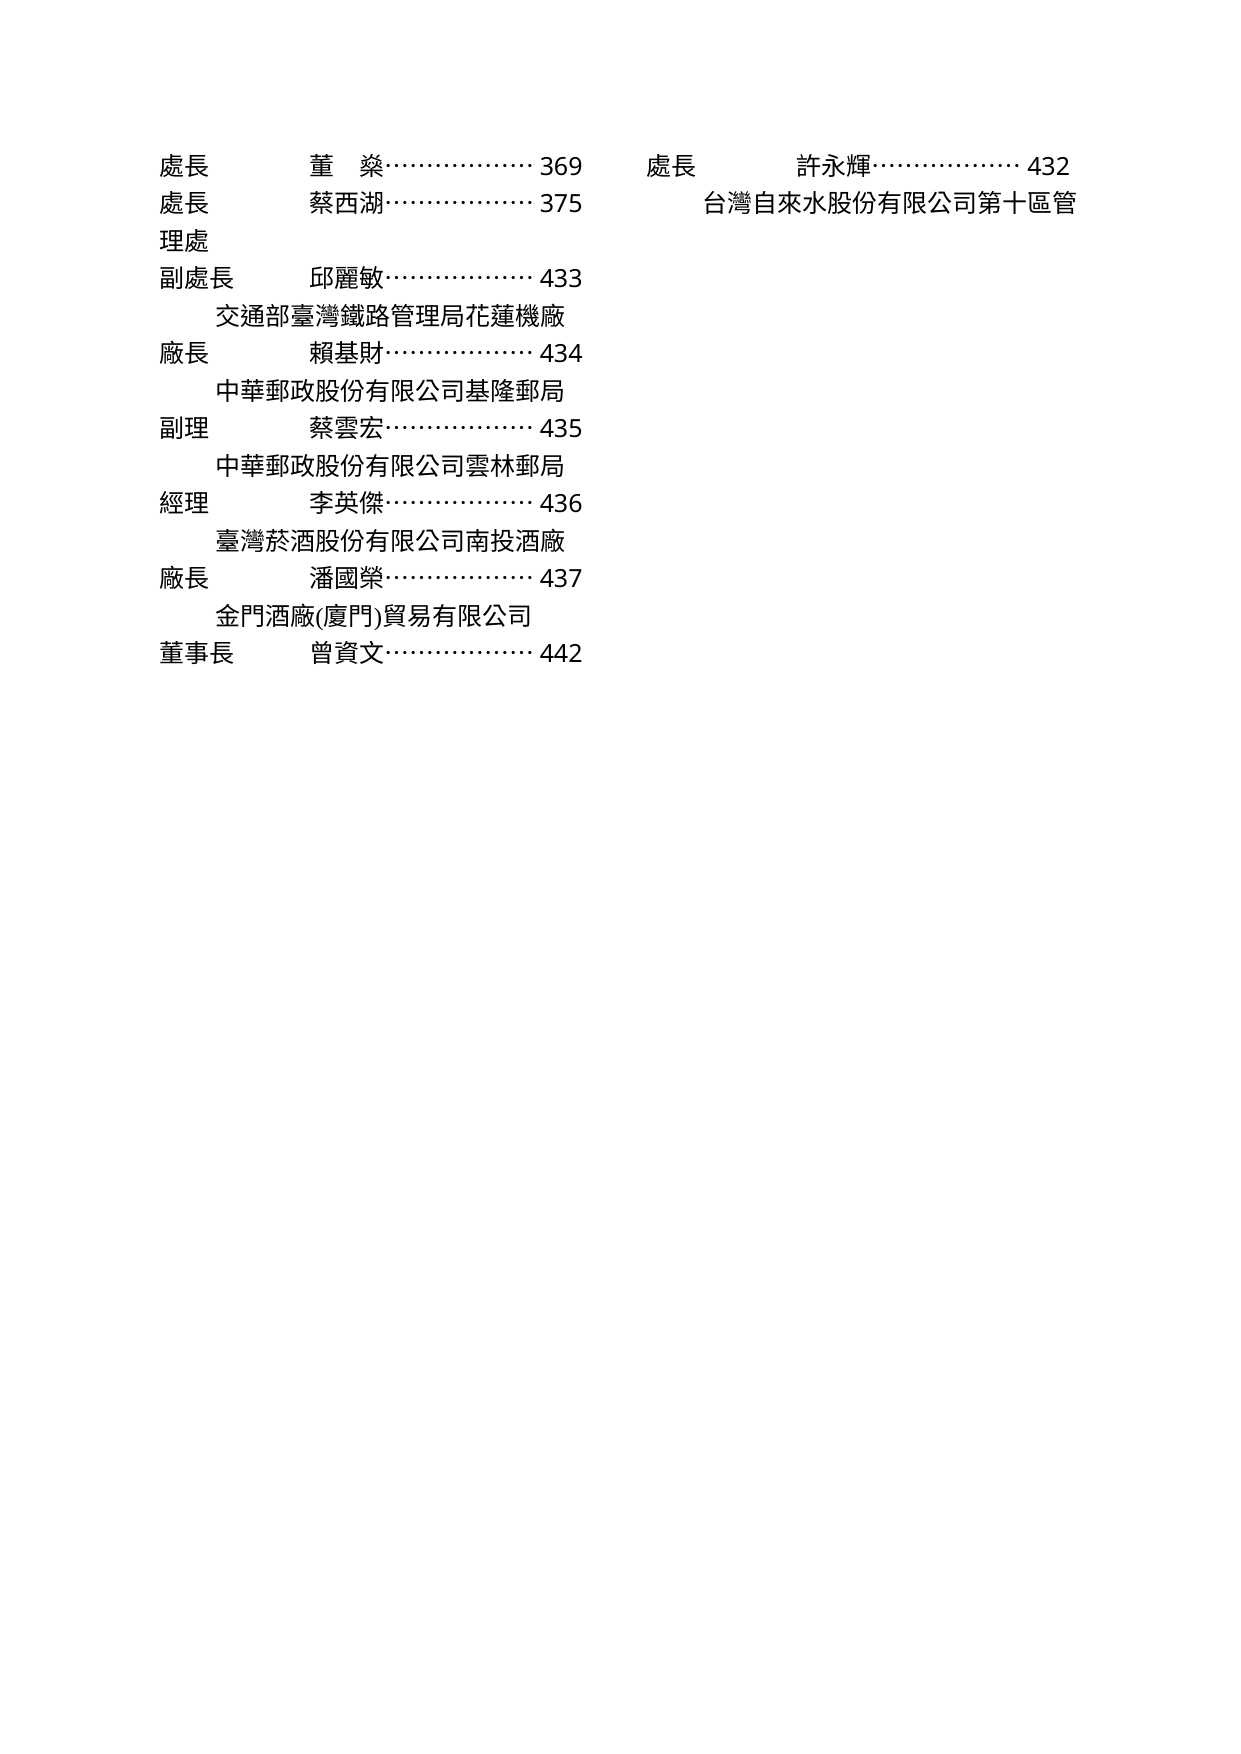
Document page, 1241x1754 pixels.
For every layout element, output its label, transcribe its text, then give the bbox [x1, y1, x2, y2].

table_cell [148, 1250, 635, 1284]
table_cell 理處 [148, 221, 635, 258]
table_cell [148, 1045, 635, 1079]
table_cell [635, 558, 1123, 596]
table_cell [148, 1550, 635, 1578]
table_cell [635, 1182, 1123, 1216]
table_cell [635, 909, 1123, 943]
table_cell [635, 977, 1123, 1011]
table_cell [635, 1216, 1123, 1250]
table_cell 中華郵政股份有限公司雲林郵局 [148, 446, 635, 483]
table_cell 處長 許永輝……………… 432 [635, 146, 1123, 183]
table_cell [635, 1284, 1123, 1318]
table_cell [635, 1318, 1123, 1352]
table_cell [635, 1114, 1123, 1148]
table_cell [635, 408, 1123, 446]
table_cell [148, 1488, 635, 1522]
table_cell [148, 977, 635, 1011]
table_cell [148, 1420, 635, 1454]
table_cell 副理 蔡雲宏……………… 435 [148, 408, 635, 446]
table_cell [148, 1011, 635, 1045]
table_cell [635, 671, 1123, 705]
table_cell [635, 333, 1123, 371]
table_cell [635, 296, 1123, 333]
table_cell [635, 1386, 1123, 1420]
table_cell [635, 1522, 1123, 1550]
table_cell [635, 1045, 1123, 1079]
table_cell [635, 1148, 1123, 1182]
table_cell 台灣自來水股份有限公司第十區管 [635, 183, 1123, 221]
table_cell [148, 1454, 635, 1488]
table_cell [635, 1080, 1123, 1113]
table_cell [635, 521, 1123, 558]
table_cell [635, 1250, 1123, 1284]
table_cell 副處長 邱麗敏……………… 433 [148, 258, 635, 296]
table_cell 廠長 賴基財……………… 434 [148, 333, 635, 371]
table_cell [148, 1318, 635, 1352]
table_cell [635, 943, 1123, 977]
table_cell 金門酒廠(廈門)貿易有限公司 [148, 596, 635, 633]
table_cell [148, 739, 635, 773]
table_cell [148, 1148, 635, 1182]
table_cell [635, 773, 1123, 807]
table_cell [635, 1011, 1123, 1045]
table_cell [635, 1578, 1123, 1601]
table_cell [148, 875, 635, 909]
table_cell [148, 1216, 635, 1250]
table_cell [635, 1550, 1123, 1578]
table_cell [148, 1114, 635, 1148]
table_cell [148, 943, 635, 977]
table_cell [635, 483, 1123, 521]
table_cell [635, 739, 1123, 773]
table_cell [635, 633, 1123, 671]
table_cell [148, 1284, 635, 1318]
table_cell [635, 1454, 1123, 1488]
table_cell [635, 596, 1123, 633]
table_cell [148, 1578, 635, 1601]
table_cell 臺灣菸酒股份有限公司南投酒廠 [148, 521, 635, 558]
table_cell 中華郵政股份有限公司基隆郵局 [148, 371, 635, 408]
table_cell 處長 董 燊……………… 369 [148, 146, 635, 183]
table_cell [148, 807, 635, 841]
table_cell [148, 671, 635, 705]
table_cell 交通部臺灣鐵路管理局花蓮機廠 [148, 296, 635, 333]
table_cell [635, 1488, 1123, 1522]
table_cell [635, 1352, 1123, 1386]
table_cell [148, 773, 635, 807]
table_cell [635, 1420, 1123, 1454]
table_cell [635, 875, 1123, 909]
table_cell [635, 371, 1123, 408]
table_cell [148, 1080, 635, 1113]
table_cell [148, 1522, 635, 1550]
table_cell [148, 1182, 635, 1216]
table_cell [635, 221, 1123, 258]
table_cell [148, 705, 635, 739]
table_cell [148, 1386, 635, 1420]
table_cell 經理 李英傑……………… 436 [148, 483, 635, 521]
table_cell [148, 1352, 635, 1386]
table_cell [635, 258, 1123, 296]
table_cell [635, 446, 1123, 483]
table_cell 董事長 曾資文……………… 442 [148, 633, 635, 671]
table_cell 廠長 潘國榮……………… 437 [148, 558, 635, 596]
table_cell [635, 841, 1123, 875]
table_cell [148, 909, 635, 943]
table_cell [635, 705, 1123, 739]
table_cell [635, 807, 1123, 841]
table_cell 處長 蔡西湖……………… 375 [148, 183, 635, 221]
table_cell [148, 841, 635, 875]
